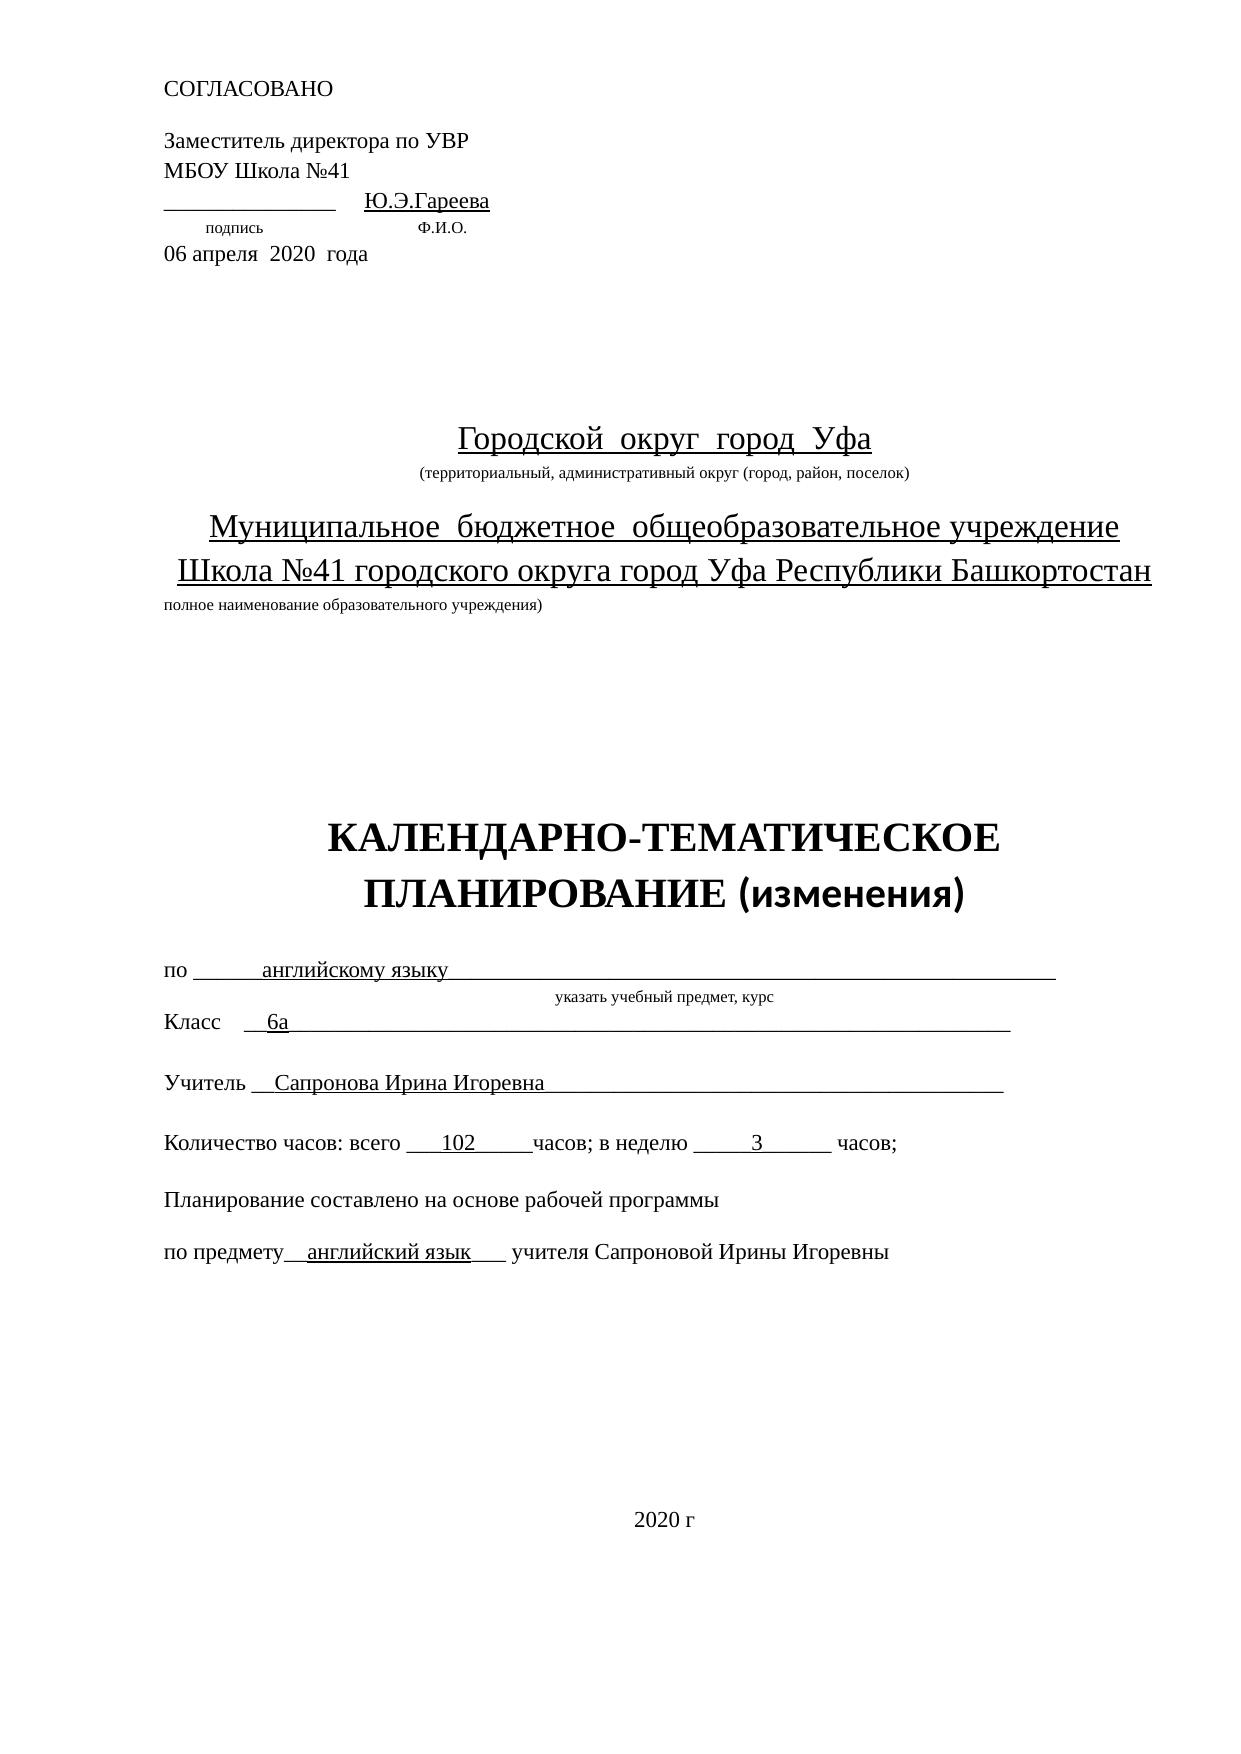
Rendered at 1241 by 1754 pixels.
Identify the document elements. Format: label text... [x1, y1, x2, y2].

text указать учебный предмет, курс [164, 986, 1165, 1006]
text КАЛЕНДАРНО-ТЕМАТИЧЕСКОЕ [164, 812, 1165, 860]
text полное наименование образовательного учреждения) [164, 595, 1165, 614]
text Количество часов: всего ___102_____часов; в неделю _____3______ часов; [164, 1129, 1165, 1156]
text 06 апреля 2020 года [164, 240, 1165, 266]
text Учитель __Сапронова Ирина Игоревна________________________________________ [164, 1069, 1165, 1095]
text Заместитель директора по УВР [164, 127, 1165, 153]
text (территориальный, административный округ (город, район, поселок) [164, 463, 1165, 482]
text _______________ Ю.Э.Гареева [164, 188, 1165, 214]
text Планирование составлено на основе рабочей программы [164, 1186, 1165, 1212]
text по предмету__английский язык___ учителя Сапроновой Ирины Игоревны [164, 1238, 1165, 1265]
text Муниципальное бюджетное общеобразовательное учреждение Школа №41 городского округа город Уфа Республики Башкортостан [164, 507, 1165, 589]
text ПЛАНИРОВАНИЕ (изменения) [164, 867, 1165, 918]
text Класс __6а_______________________________________________________________ [164, 1008, 1165, 1035]
text по ______английскому языку_____________________________________________________ [164, 956, 1165, 982]
text МБОУ Школа №41 [164, 157, 1165, 184]
text подпись Ф.И.О. [164, 218, 1165, 237]
text Городской округ город Уфа [164, 418, 1165, 457]
text СОГЛАСОВАНО [164, 75, 1165, 101]
text 2020 г [164, 1506, 1165, 1533]
